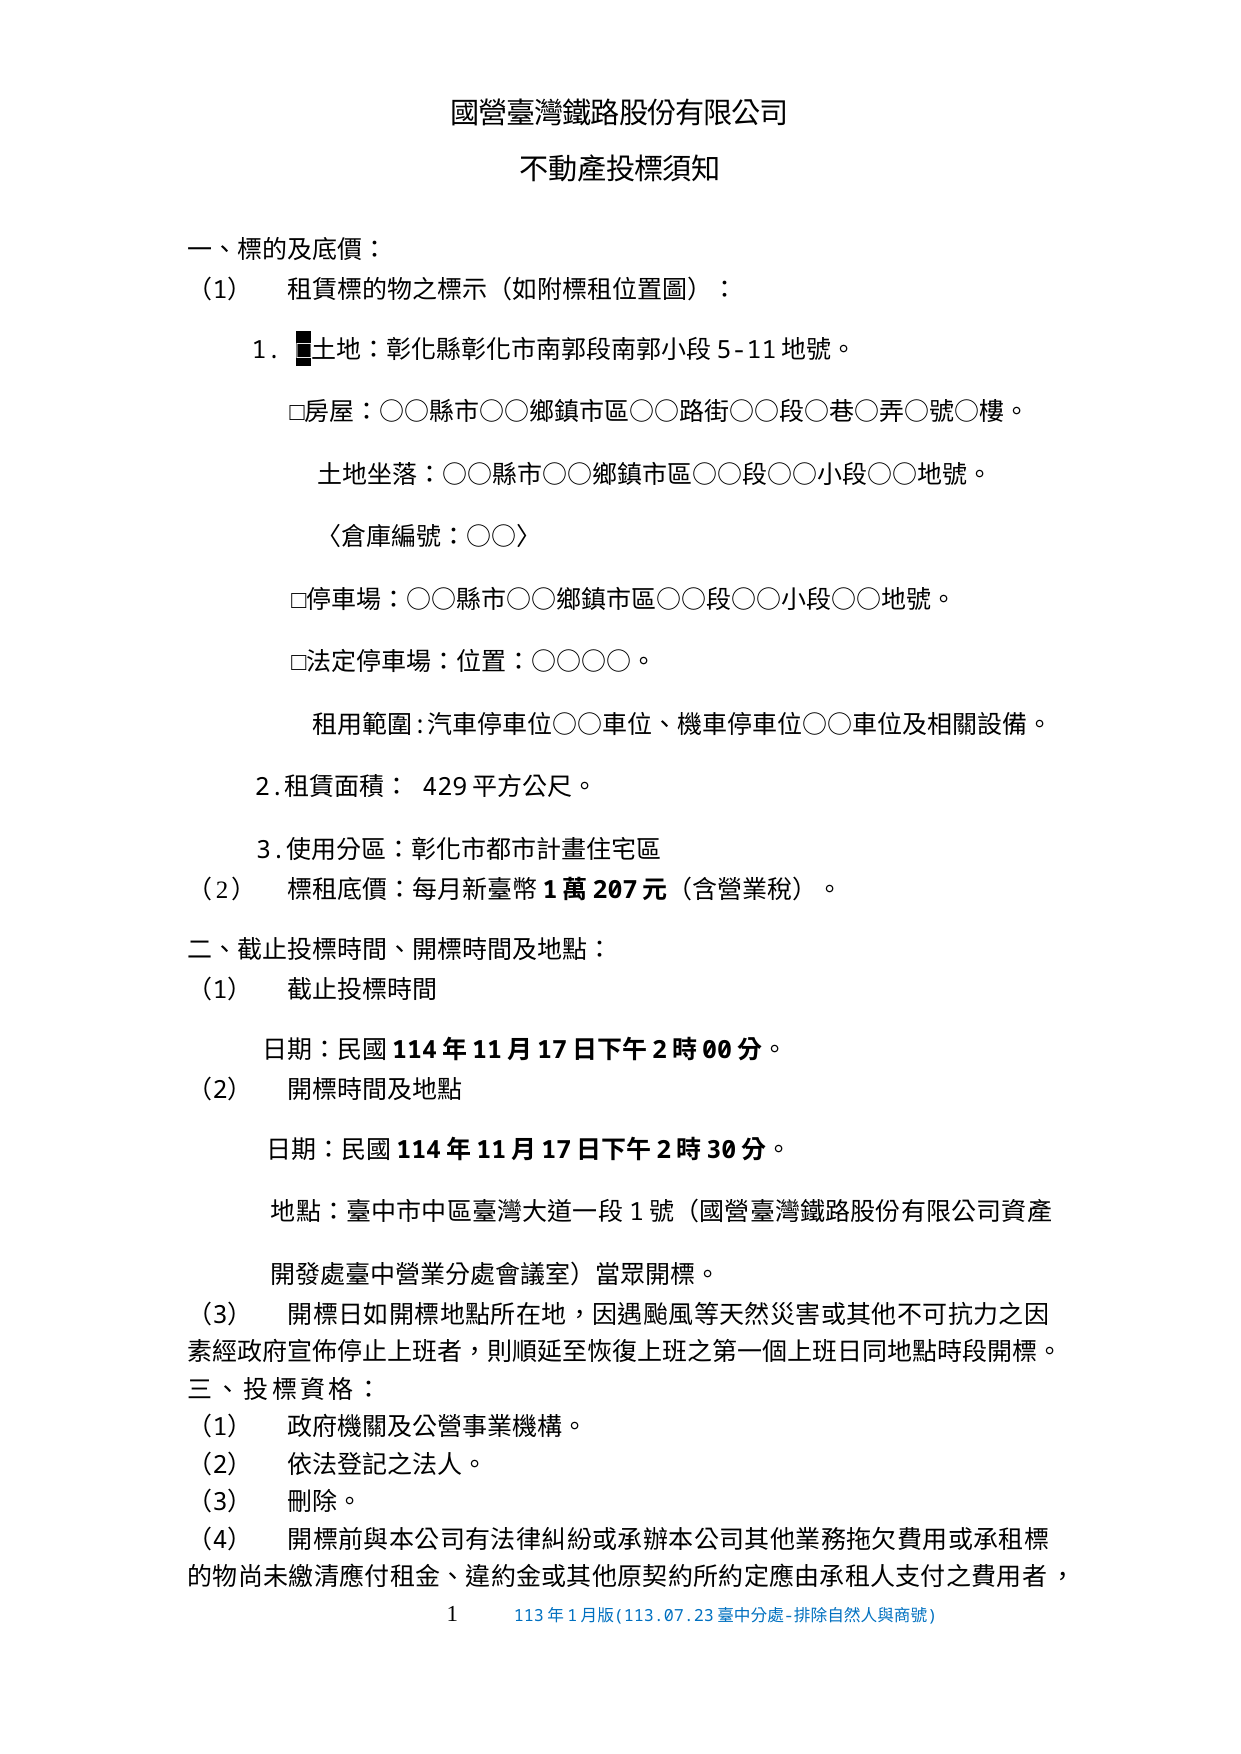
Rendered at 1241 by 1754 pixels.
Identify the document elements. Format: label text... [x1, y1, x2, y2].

text 不動產投標須知 [187, 149, 1053, 187]
text 〈倉庫編號：○○〉 [254, 493, 1053, 556]
text 地點：臺中市中區臺灣大道一段1號（國營臺灣鐵路股份有限公司資產開發處臺中營業分處會議室）當眾開標。 [271, 1168, 1053, 1293]
text □停車場：○○縣市○○鄉鎮市區○○段○○小段○○地號。 [291, 556, 1053, 618]
text 日期：民國114年11月17日下午2時00分。 [262, 1006, 1053, 1068]
text 國營臺灣鐵路股份有限公司 [187, 93, 1053, 131]
text 2.租賃面積： 429平方公尺。 [234, 743, 1053, 806]
list 截止投標時間 [187, 968, 1051, 1006]
text 三、投標資格： [187, 1368, 1053, 1406]
text 二、截止投標時間、開標時間及地點： [187, 906, 1053, 968]
text 3.使用分區：彰化市都市計畫住宅區 [234, 806, 1053, 868]
text 日期：民國114年11月17日下午2時30分。 [263, 1106, 1053, 1168]
text 一、標的及底價： [187, 206, 1053, 268]
list 依法登記之法人。 [187, 1443, 1051, 1481]
text 租用範圍:汽車停車位○○車位、機車停車位○○車位及相關設備。 [250, 681, 1053, 743]
list 開標時間及地點 [187, 1068, 1051, 1106]
list 開標前與本公司有法律糾紛或承辦本公司其他業務拖欠費用或承租標的物尚未繳清應付租金、違約金或其他原契約所約定應由承租人支付之費用者，不得參與投標。受主管機關停業處分期限未滿者亦同。 [187, 1518, 1051, 1593]
list 政府機關及公營事業機構。 [187, 1406, 1051, 1443]
list 開標日如開標地點所在地，因遇颱風等天然災害或其他不可抗力之因素經政府宣佈停止上班者，則順延至恢復上班之第一個上班日同地點時段開標。 [187, 1293, 1051, 1368]
text □法定停車場：位置：○○○○。 [252, 618, 1053, 681]
text □房屋：○○縣市○○鄉鎮市區○○路街○○段○巷○弄○號○樓。 [289, 368, 1053, 431]
list 標租底價：每月新臺幣1萬207元（含營業稅）。 [187, 868, 1051, 906]
text 土地坐落：○○縣市○○鄉鎮市區○○段○○小段○○地號。 [317, 431, 1053, 493]
list 刪除。 [187, 1481, 1051, 1518]
text 1. □土地：彰化縣彰化市南郭段南郭小段5-11地號。 [251, 306, 1053, 368]
list 租賃標的物之標示（如附標租位置圖）： [187, 268, 1051, 306]
